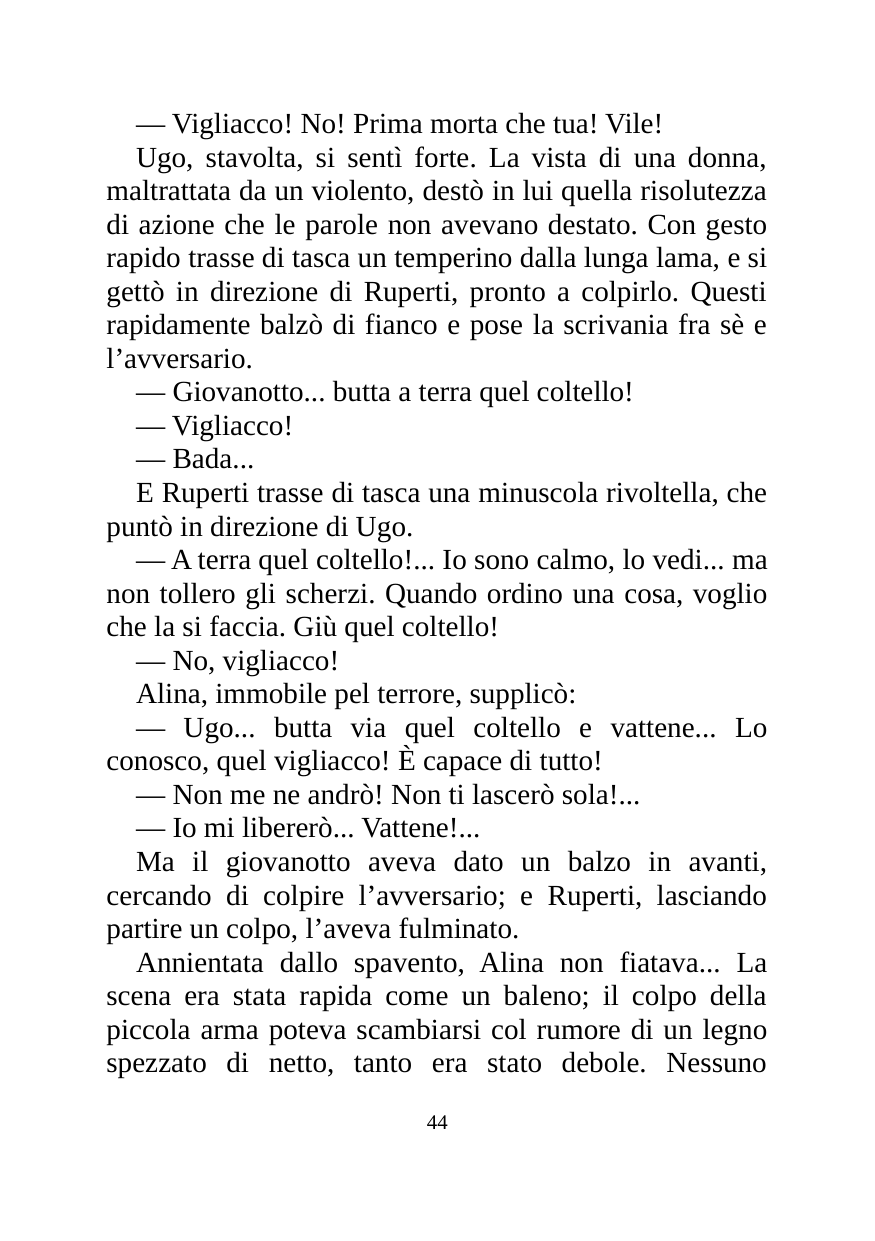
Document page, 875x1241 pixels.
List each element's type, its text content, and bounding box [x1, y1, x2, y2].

text — Bada... [106, 442, 768, 475]
text — Vigliacco! [106, 408, 768, 442]
text — No, vigliacco! [106, 643, 768, 676]
text — Io mi libererò... Vattene!... [106, 811, 768, 844]
text Ma il giovanotto aveva dato un balzo in avanti, cercando di colpire l’avversario; e Ruperti, lasciando partire un colpo, l’aveva fulminato. [106, 844, 768, 945]
text E Ruperti trasse di tasca una minuscola rivoltella, che puntò in direzione di Ugo. [106, 475, 768, 542]
text Alina, immobile pel terrore, supplicò: [106, 676, 768, 710]
text — Vigliacco! No! Prima morta che tua! Vile! [106, 106, 768, 140]
text — Giovanotto... butta a terra quel coltello! [106, 374, 768, 408]
text — Non me ne andrò! Non ti lascerò sola!... [106, 777, 768, 811]
text Ugo, stavolta, si sentì forte. La vista di una donna, maltrattata da un violento, destò in lui quella risolutezza di azione che le parole non avevano destato. Con gesto rapido trasse di tasca un temperino dalla lunga lama, e si gettò in direzione di Ruperti, pronto a colpirlo. Questi rapidamente balzò di fianco e pose la scrivania fra sè e l’avversario. [106, 140, 768, 374]
text — A terra quel coltello!... Io sono calmo, lo vedi... ma non tollero gli scherzi. Quando ordino una cosa, voglio che la si faccia. Giù quel coltello! [106, 542, 768, 643]
text — Ugo... butta via quel coltello e vattene... Lo conosco, quel vigliacco! È capace di tutto! [106, 710, 768, 777]
text Annientata dallo spavento, Alina non fiatava... La scena era stata rapida come un baleno; il colpo della piccola arma poteva scambiarsi col rumore di un legno spezzato di netto, tanto era stato debole. Nessuno [106, 945, 768, 1079]
